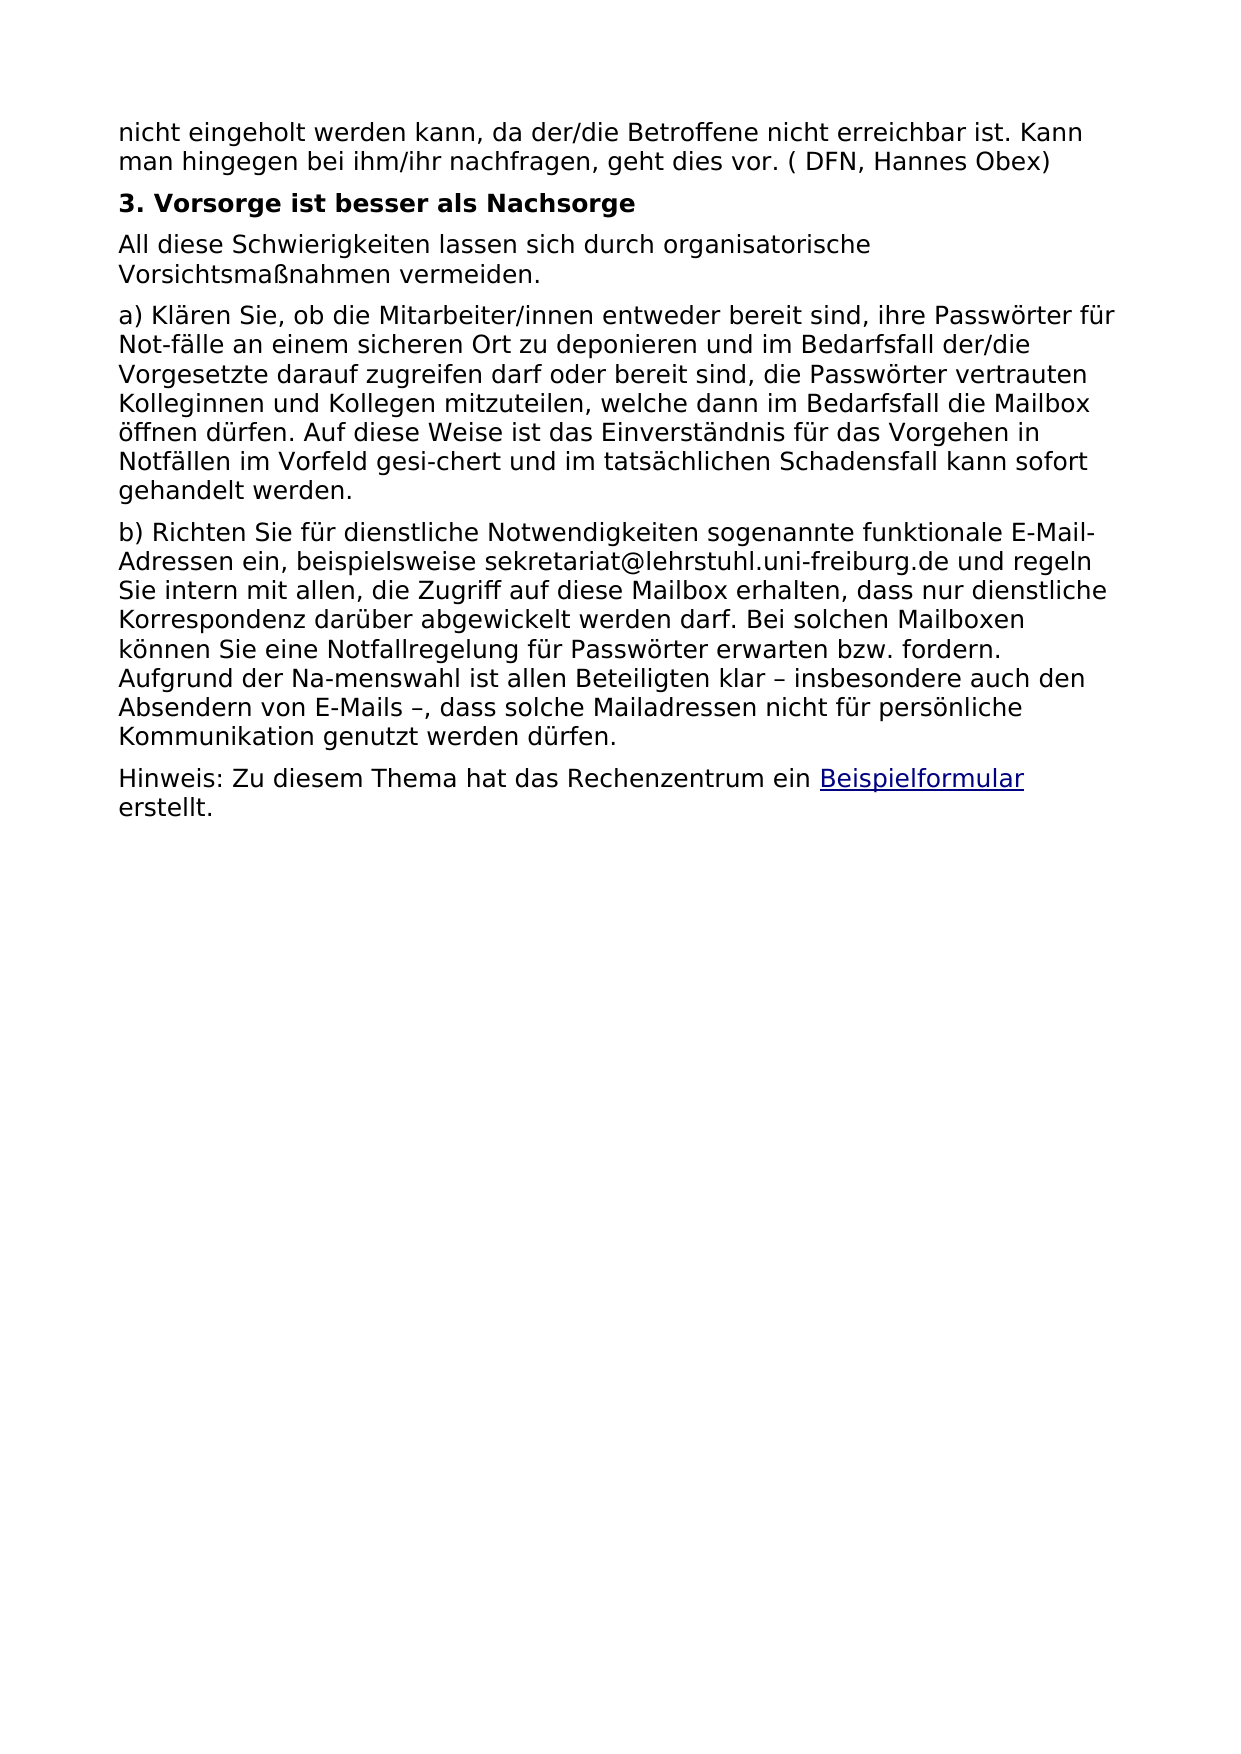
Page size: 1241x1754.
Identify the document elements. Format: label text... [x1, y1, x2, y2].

text nicht eingeholt werden kann, da der/die Betroffene nicht erreichbar ist. Kann man hingegen bei ihm/ihr nachfragen, geht dies vor. ( DFN, Hannes Obex) [118, 118, 1122, 176]
text All diese Schwierigkeiten lassen sich durch organisatorische Vorsichtsmaßnahmen vermeiden. [118, 231, 1122, 289]
text Hinweis: Zu diesem Thema hat das Rechenzentrum ein Beispielformular erstellt. [118, 764, 1122, 822]
text a) Klären Sie, ob die Mitarbeiter/innen entweder bereit sind, ihre Passwörter für Not-fälle an einem sicheren Ort zu deponieren und im Bedarfsfall der/die Vorgesetzte darauf zugreifen darf oder bereit sind, die Passwörter vertrauten Kolleginnen und Kollegen mitzuteilen, welche dann im Bedarfsfall die Mailbox öffnen dürfen. Auf diese Weise ist das Einverständnis für das Vorgehen in Notfällen im Vorfeld gesi-chert und im tatsächlichen Schadensfall kann sofort gehandelt werden. [118, 301, 1122, 506]
text b) Richten Sie für dienstliche Notwendigkeiten sogenannte funktionale E-Mail-Adressen ein, beispielsweise sekretariat@lehrstuhl.uni-freiburg.de und regeln Sie intern mit allen, die Zugriff auf diese Mailbox erhalten, dass nur dienstliche Korrespondenz darüber abgewickelt werden darf. Bei solchen Mailboxen können Sie eine Notfallregelung für Passwörter erwarten bzw. fordern. Aufgrund der Na-menswahl ist allen Beteiligten klar – insbesondere auch den Absendern von E-Mails –, dass solche Mailadressen nicht für persönliche Kommunikation genutzt werden dürfen. [118, 518, 1122, 751]
text 3. Vorsorge ist besser als Nachsorge [118, 189, 1122, 218]
